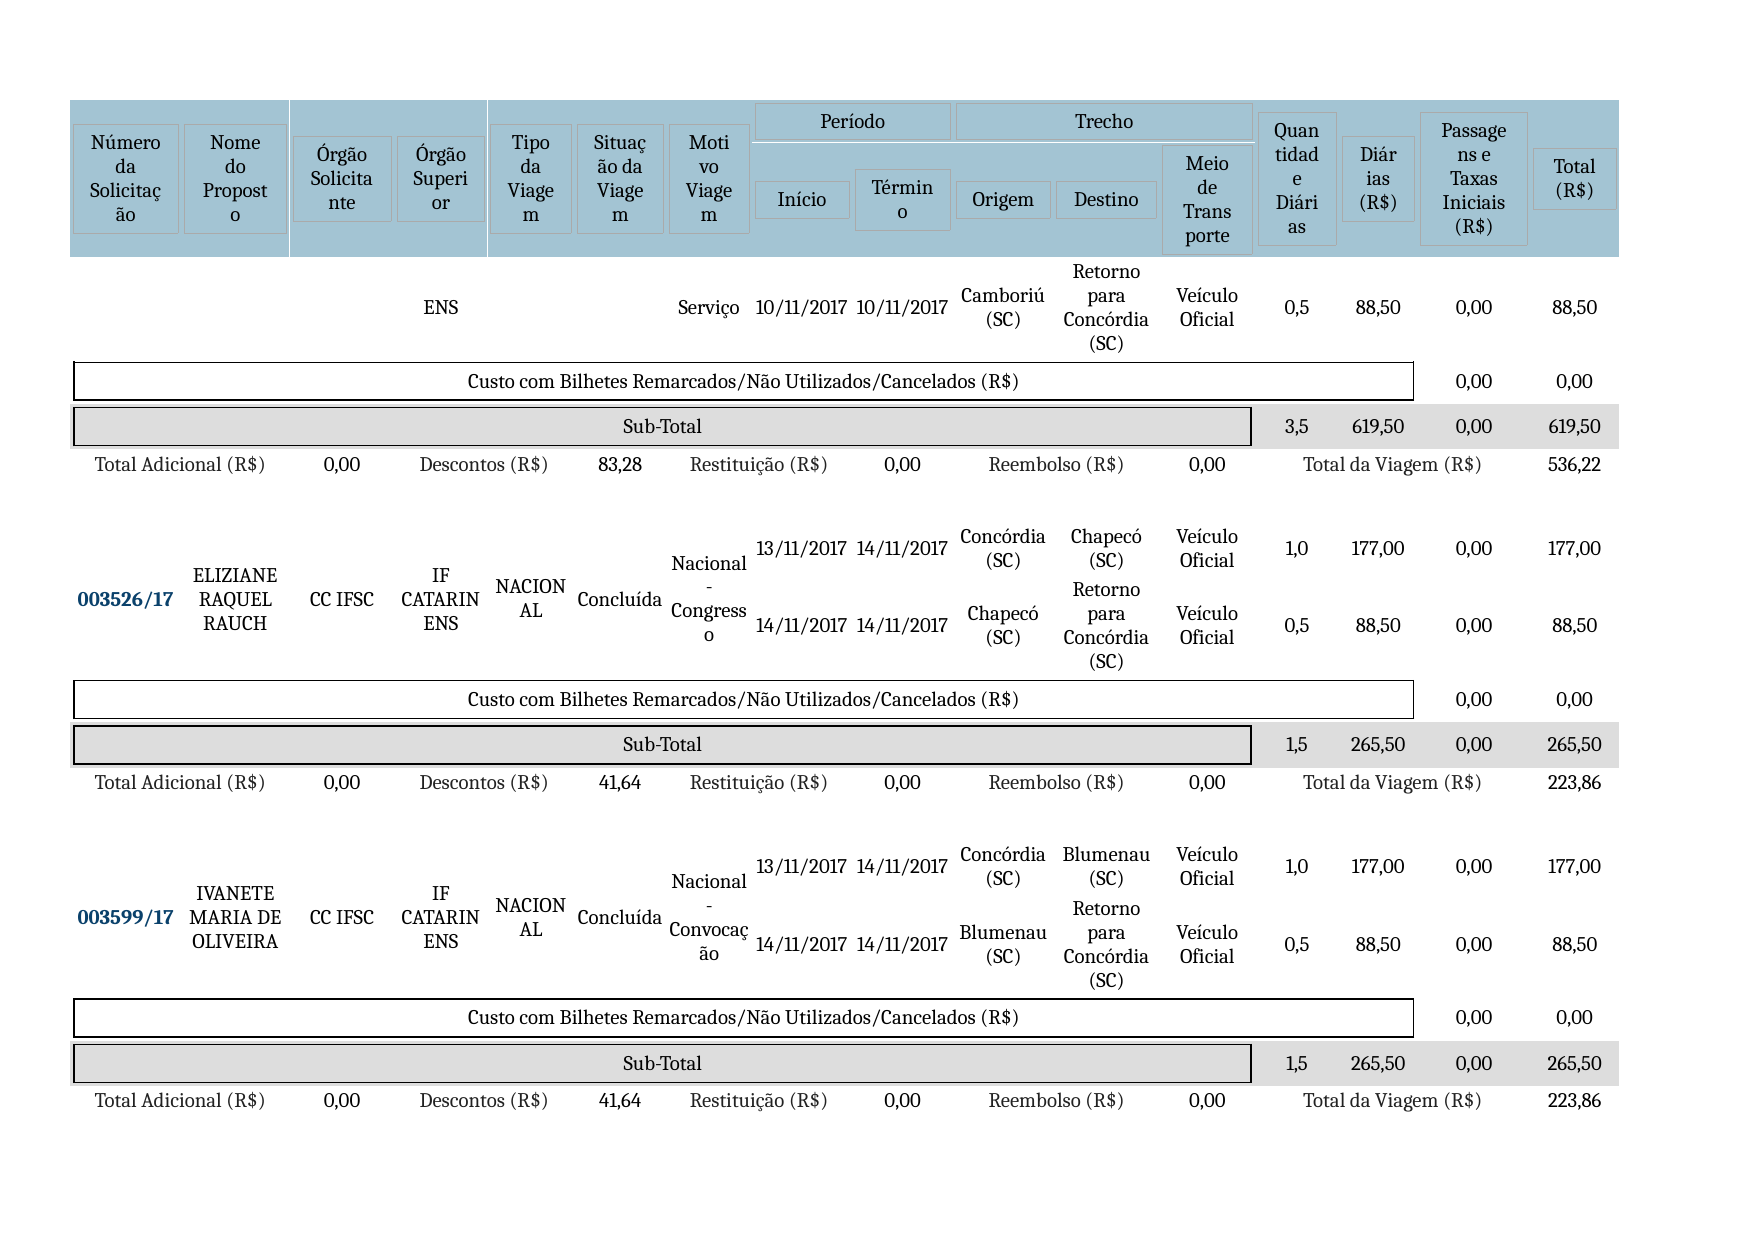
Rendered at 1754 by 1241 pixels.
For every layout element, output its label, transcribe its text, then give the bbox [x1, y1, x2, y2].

table_cell 88,50 [1530, 257, 1619, 358]
table_header Número da Solicitação [70, 100, 181, 257]
table_header Período [752, 100, 953, 142]
table_cell 0,00 [1417, 521, 1530, 575]
table_header Nome do Proposto [181, 100, 289, 257]
table_header Total (R$) [1530, 100, 1619, 257]
table_cell [70, 798, 1619, 840]
table_cell 0,00 [290, 768, 394, 797]
table_cell Descontos (R$) [394, 1086, 574, 1116]
table_header Órgão Superior [394, 100, 487, 257]
table_cell Concórdia (SC) [953, 840, 1053, 893]
table_cell 41,64 [574, 768, 666, 797]
table_cell 88,50 [1530, 894, 1619, 995]
table_cell IVANETE MARIA DE OLIVEIRA [181, 840, 289, 894]
table_cell Nacional - Congresso [666, 521, 752, 575]
table_cell 88,50 [1339, 257, 1417, 358]
table_cell 1,0 [1255, 840, 1339, 893]
table_cell Veículo Oficial [1159, 575, 1255, 677]
table_cell 0,00 [1159, 768, 1255, 797]
table_cell 265,50 [1339, 1041, 1417, 1086]
table_cell 0,00 [1530, 995, 1619, 1041]
table_cell 0,00 [1417, 995, 1530, 1041]
table_cell 536,22 [1530, 449, 1619, 479]
table_header Quantidade Diárias [1255, 100, 1339, 257]
table_cell 0,00 [1417, 722, 1530, 768]
table_cell Sub-Total [70, 722, 1255, 768]
table_cell 0,00 [852, 1086, 953, 1116]
table_cell Retorno para Concórdia (SC) [1053, 257, 1159, 358]
table_cell Retorno para Concórdia (SC) [1053, 575, 1159, 677]
table_cell 0,5 [1255, 894, 1339, 995]
table_cell Veículo Oficial [1159, 894, 1255, 995]
table_cell 41,64 [574, 1086, 666, 1116]
table_cell IF CATARINENS [394, 521, 487, 575]
table_cell Veículo Oficial [1159, 257, 1255, 358]
table_cell Sub-Total [70, 1041, 1255, 1086]
table_cell Destino [1053, 143, 1159, 257]
table_cell 14/11/2017 [752, 894, 852, 995]
table_cell 14/11/2017 [852, 521, 953, 575]
table_cell 0,00 [1417, 677, 1530, 722]
table_cell Início [752, 143, 852, 257]
table_cell 1,5 [1255, 1041, 1339, 1086]
table_cell 1,5 [1255, 722, 1339, 768]
table_cell 1,0 [1255, 521, 1339, 575]
table_cell Concluída [574, 840, 666, 894]
table_header Motivo Viagem [666, 100, 752, 257]
table_cell CC IFSC [290, 521, 394, 575]
table_cell 265,50 [1530, 722, 1619, 768]
table_header Passagens e Taxas Iniciais (R$) [1417, 100, 1530, 257]
table_cell 14/11/2017 [852, 894, 953, 995]
table_cell Sub-Total [70, 404, 1255, 449]
table_cell Custo com Bilhetes Remarcados/Não Utilizados/Cancelados (R$) [70, 995, 1417, 1041]
table_header Diárias (R$) [1339, 100, 1417, 257]
table_cell 10/11/2017 [752, 257, 852, 358]
table_cell Camboriú (SC) [953, 257, 1053, 358]
table_cell Reembolso (R$) [953, 449, 1159, 479]
table_cell 3,5 [1255, 404, 1339, 449]
table_cell 13/11/2017 [752, 840, 852, 893]
table_cell Retorno para Concórdia (SC) [1053, 894, 1159, 995]
table_header Trecho [953, 100, 1255, 142]
table_cell 0,00 [852, 449, 953, 479]
table_cell Concluída [574, 521, 666, 575]
table_cell 0,00 [1417, 1041, 1530, 1086]
table_cell Total da Viagem (R$) [1255, 768, 1530, 797]
table_cell 0,00 [1417, 257, 1530, 358]
table_cell 177,00 [1530, 840, 1619, 893]
table_cell 0,00 [852, 768, 953, 797]
table_cell Restituição (R$) [666, 449, 852, 479]
table_cell Total Adicional (R$) [70, 1086, 289, 1116]
table_cell Nacional - Convocação [666, 840, 752, 894]
table_cell Concórdia (SC) [953, 521, 1053, 575]
table_cell Término [852, 143, 953, 257]
table_cell 0,5 [1255, 575, 1339, 677]
table_cell NACIONAL [488, 840, 574, 894]
table_cell [70, 479, 1619, 521]
table_cell 0,00 [1530, 359, 1619, 404]
table_cell Veículo Oficial [1159, 840, 1255, 893]
table_cell 619,50 [1530, 404, 1619, 449]
table_cell Total Adicional (R$) [70, 449, 289, 479]
table_cell Reembolso (R$) [953, 768, 1159, 797]
table_cell Blumenau (SC) [953, 894, 1053, 995]
table_cell Custo com Bilhetes Remarcados/Não Utilizados/Cancelados (R$) [70, 359, 1417, 404]
table_cell 14/11/2017 [852, 575, 953, 677]
table_cell Origem [953, 143, 1053, 257]
table_cell 13/11/2017 [752, 521, 852, 575]
table_cell Custo com Bilhetes Remarcados/Não Utilizados/Cancelados (R$) [70, 677, 1417, 722]
table_cell 0,00 [1530, 677, 1619, 722]
table_cell Descontos (R$) [394, 768, 574, 797]
table_cell 177,00 [1339, 521, 1417, 575]
table_cell Chapecó (SC) [1053, 521, 1159, 575]
table_cell Chapecó (SC) [953, 575, 1053, 677]
table_cell 223,86 [1530, 768, 1619, 797]
table_cell Total da Viagem (R$) [1255, 1086, 1530, 1116]
table_cell 003526/17 [70, 521, 181, 575]
table_cell 619,50 [1339, 404, 1417, 449]
table_cell 0,00 [1159, 449, 1255, 479]
table_cell 003599/17 [70, 840, 181, 894]
table_cell ELIZIANE RAQUEL RAUCH [181, 521, 289, 575]
table_cell NACIONAL [488, 521, 574, 575]
table_cell Meio de Transporte [1159, 143, 1255, 257]
table_cell Veículo Oficial [1159, 521, 1255, 575]
table_cell 88,50 [1339, 894, 1417, 995]
table_cell 83,28 [574, 449, 666, 479]
table_cell Restituição (R$) [666, 1086, 852, 1116]
table_cell 14/11/2017 [852, 840, 953, 893]
table_cell Descontos (R$) [394, 449, 574, 479]
table_cell 0,00 [290, 1086, 394, 1116]
table_cell 0,5 [1255, 257, 1339, 358]
table_cell Total Adicional (R$) [70, 768, 289, 797]
table_cell 14/11/2017 [752, 575, 852, 677]
table_cell 0,00 [1417, 840, 1530, 893]
table_cell IF CATARINENS [394, 840, 487, 894]
table_cell Restituição (R$) [666, 768, 852, 797]
table_cell 0,00 [1417, 894, 1530, 995]
table_cell 265,50 [1530, 1041, 1619, 1086]
table_cell 265,50 [1339, 722, 1417, 768]
table_cell 10/11/2017 [852, 257, 953, 358]
table_cell 0,00 [1417, 359, 1530, 404]
table_cell 177,00 [1530, 521, 1619, 575]
table_cell 88,50 [1339, 575, 1417, 677]
table_cell CC IFSC [290, 840, 394, 894]
table_header Tipo da Viagem [488, 100, 574, 257]
table_cell 177,00 [1339, 840, 1417, 893]
table_cell Reembolso (R$) [953, 1086, 1159, 1116]
table_cell 0,00 [1417, 575, 1530, 677]
table_header Situação da Viagem [574, 100, 666, 257]
table_cell 223,86 [1530, 1086, 1619, 1116]
table_cell 88,50 [1530, 575, 1619, 677]
table_cell 0,00 [1159, 1086, 1255, 1116]
table_cell Blumenau (SC) [1053, 840, 1159, 893]
table_cell Total da Viagem (R$) [1255, 449, 1530, 479]
table_cell 0,00 [1417, 404, 1530, 449]
table_header Órgão Solicitante [290, 100, 394, 257]
table_cell 0,00 [290, 449, 394, 479]
